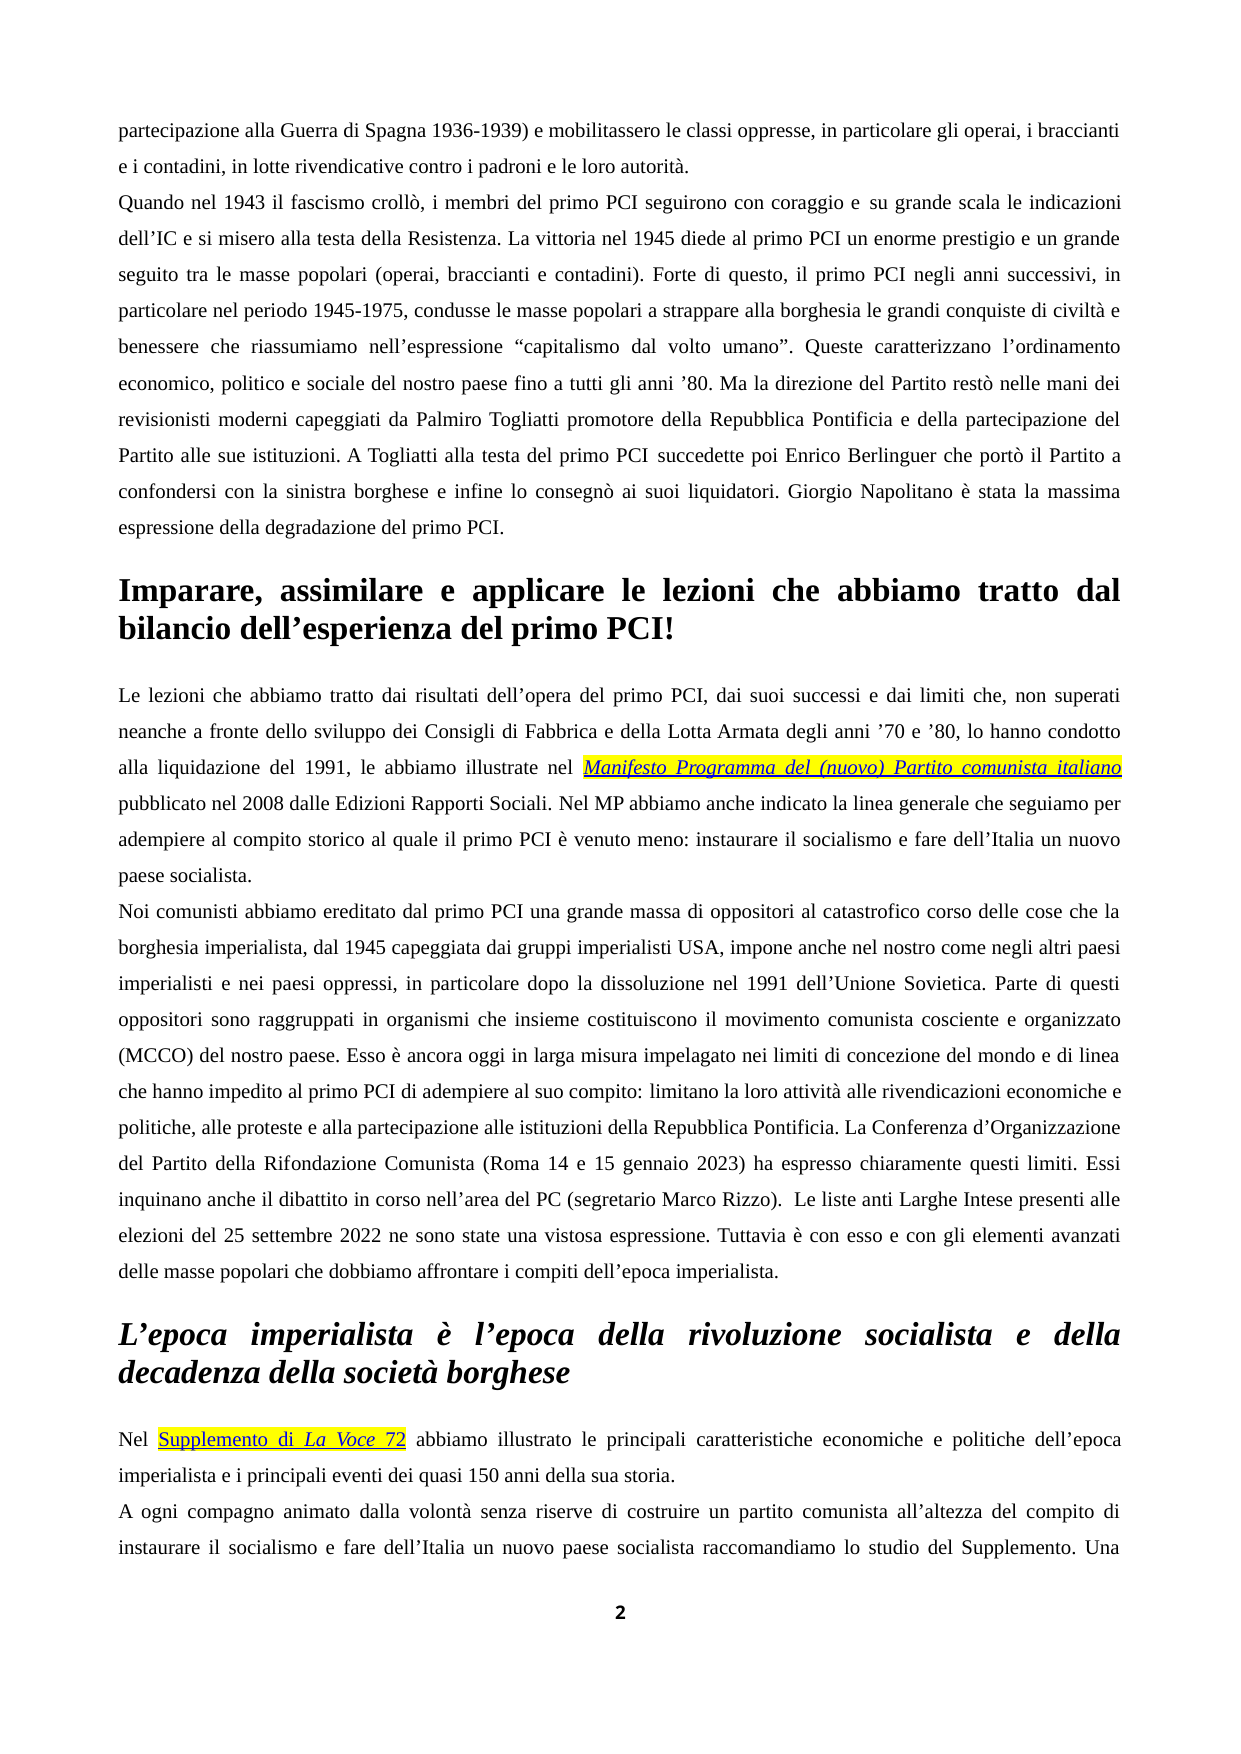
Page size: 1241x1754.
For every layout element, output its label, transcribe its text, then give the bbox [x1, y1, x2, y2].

text L’epoca imperialista è l’epoca della rivoluzione socialista e della decadenza della società borghese [118, 1314, 1122, 1391]
text Quando nel 1943 il fascismo crollò, i membri del primo PCI seguirono con coraggio e su grande scala le indicazioni dell’IC e si misero alla testa della Resistenza. La vittoria nel 1945 diede al primo PCI un enorme prestigio e un grande seguito tra le masse popolari (operai, braccianti e contadini). Forte di questo, il primo PCI negli anni successivi, in particolare nel periodo 1945-1975, condusse le masse popolari a strappare alla borghesia le grandi conquiste di civiltà e benessere che riassumiamo nell’espressione “capitalismo dal volto umano”. Queste caratterizzano l’ordinamento economico, politico e sociale del nostro paese fino a tutti gli anni ’80. Ma la direzione del Partito restò nelle mani dei revisionisti moderni capeggiati da Palmiro Togliatti promotore della Repubblica Pontificia e della partecipazione del Partito alle sue istituzioni. A Togliatti alla testa del primo PCI succedette poi Enrico Berlinguer che portò il Partito a confondersi con la sinistra borghese e infine lo consegnò ai suoi liquidatori. Giorgio Napolitano è stata la massima espressione della degradazione del primo PCI. [118, 190, 1122, 539]
text Noi comunisti abbiamo ereditato dal primo PCI una grande massa di oppositori al catastrofico corso delle cose che la borghesia imperialista, dal 1945 capeggiata dai gruppi imperialisti USA, impone anche nel nostro come negli altri paesi imperialisti e nei paesi oppressi, in particolare dopo la dissoluzione nel 1991 dell’Unione Sovietica. Parte di questi oppositori sono raggruppati in organismi che insieme costituiscono il movimento comunista cosciente e organizzato (MCCO) del nostro paese. Esso è ancora oggi in larga misura impelagato nei limiti di concezione del mondo e di linea che hanno impedito al primo PCI di adempiere al suo compito: limitano la loro attività alle rivendicazioni economiche e politiche, alle proteste e alla partecipazione alle istituzioni della Repubblica Pontificia. La Conferenza d’Organizzazione del Partito della Rifondazione Comunista (Roma 14 e 15 gennaio 2023) ha espresso chiaramente questi limiti. Essi inquinano anche il dibattito in corso nell’area del PC (segretario Marco Rizzo). Le liste anti Larghe Intese presenti alle elezioni del 25 settembre 2022 ne sono state una vistosa espressione. Tuttavia è con esso e con gli elementi avanzati delle masse popolari che dobbiamo affrontare i compiti dell’epoca imperialista. [118, 899, 1122, 1283]
text Nel Supplemento di La Voce 72 abbiamo illustrato le principali caratteristiche economiche e politiche dell’epoca imperialista e i principali eventi dei quasi 150 anni della sua storia. [118, 1427, 1122, 1487]
text Le lezioni che abbiamo tratto dai risultati dell’opera del primo PCI, dai suoi successi e dai limiti che, non superati neanche a fronte dello sviluppo dei Consigli di Fabbrica e della Lotta Armata degli anni ’70 e ’80, lo hanno condotto alla liquidazione del 1991, le abbiamo illustrate nel Manifesto Programma del (nuovo) Partito comunista italiano pubblicato nel 2008 dalle Edizioni Rapporti Sociali. Nel MP abbiamo anche indicato la linea generale che seguiamo per adempiere al compito storico al quale il primo PCI è venuto meno: instaurare il socialismo e fare dell’Italia un nuovo paese socialista. [118, 682, 1122, 887]
text partecipazione alla Guerra di Spagna 1936-1939) e mobilitassero le classi oppresse, in particolare gli operai, i braccianti e i contadini, in lotte rivendicative contro i padroni e le loro autorità. [118, 118, 1122, 178]
text A ogni compagno animato dalla volontà senza riserve di costruire un partito comunista all’altezza del compito di instaurare il socialismo e fare dell’Italia un nuovo paese socialista raccomandiamo lo studio del Supplemento. Una [118, 1499, 1122, 1559]
text Imparare, assimilare e applicare le lezioni che abbiamo tratto dal bilancio dell’esperienza del primo PCI! [118, 570, 1122, 646]
